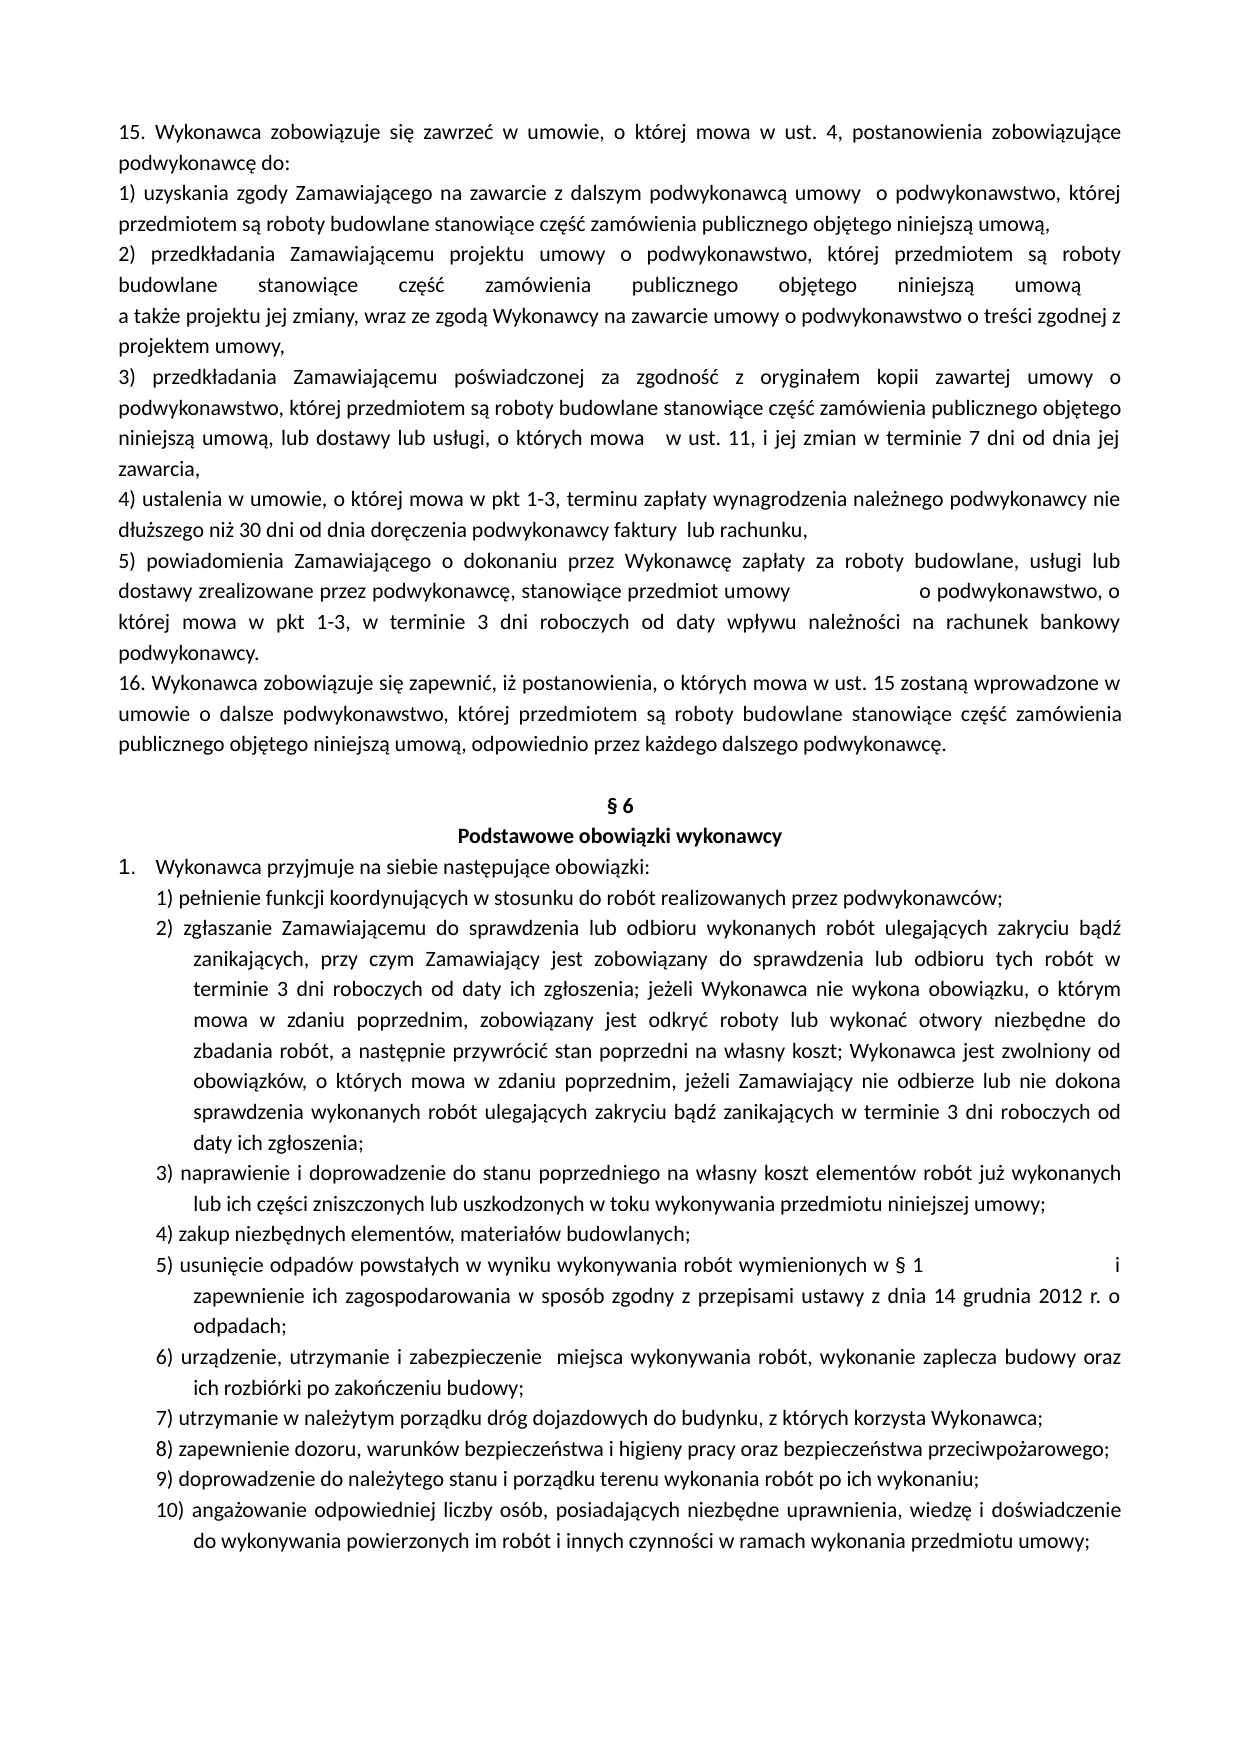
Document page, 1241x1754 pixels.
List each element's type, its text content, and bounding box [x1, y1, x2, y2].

text 7) utrzymanie w należytym porządku dróg dojazdowych do budynku, z których korzysta Wykonawca; [156, 1404, 1122, 1431]
text 5) usunięcie odpadów powstałych w wyniku wykonywania robót wymienionych w § 1 i zapewnienie ich zagospodarowania w sposób zgodny z przepisami ustawy z dnia 14 grudnia 2012 r. o odpadach; [156, 1251, 1122, 1339]
text 5) powiadomienia Zamawiającego o dokonaniu przez Wykonawcę zapłaty za roboty budowlane, usługi lub dostawy zrealizowane przez podwykonawcę, stanowiące przedmiot umowy o podwykonawstwo, o której mowa w pkt 1-3, w terminie 3 dni roboczych od daty wpływu należności na rachunek bankowy podwykonawcy. [118, 547, 1122, 665]
text 6) urządzenie, utrzymanie i zabezpieczenie miejsca wykonywania robót, wykonanie zaplecza budowy oraz ich rozbiórki po zakończeniu budowy; [156, 1343, 1122, 1400]
text 3) naprawienie i doprowadzenie do stanu poprzedniego na własny koszt elementów robót już wykonanych lub ich części zniszczonych lub uszkodzonych w toku wykonywania przedmiotu niniejszej umowy; [156, 1159, 1122, 1217]
text 1) uzyskania zgody Zamawiającego na zawarcie z dalszym podwykonawcą umowy o podwykonawstwo, której przedmiotem są roboty budowlane stanowiące część zamówienia publicznego objętego niniejszą umową, [118, 179, 1122, 237]
text 9) doprowadzenie do należytego stanu i porządku terenu wykonania robót po ich wykonaniu; [156, 1466, 1122, 1492]
text 8) zapewnienie dozoru, warunków bezpieczeństwa i higieny pracy oraz bezpieczeństwa przeciwpożarowego; [156, 1435, 1122, 1462]
text 2) przedkładania Zamawiającemu projektu umowy o podwykonawstwo, której przedmiotem są roboty budowlane stanowiące część zamówienia publicznego objętego niniejszą umową a także projektu jej zmiany, wraz ze zgodą Wykonawcy na zawarcie umowy o podwykonawstwo o treści zgodnej z projektem umowy, [118, 241, 1122, 359]
text § 6 [118, 792, 1122, 818]
text 16. Wykonawca zobowiązuje się zapewnić, iż postanowienia, o których mowa w ust. 15 zostaną wprowadzone w umowie o dalsze podwykonawstwo, której przedmiotem są roboty budowlane stanowiące część zamówienia publicznego objętego niniejszą umową, odpowiednio przez każdego dalszego podwykonawcę. [118, 669, 1122, 757]
text 10) angażowanie odpowiedniej liczby osób, posiadających niezbędne uprawnienia, wiedzę i doświadczenie do wykonywania powierzonych im robót i innych czynności w ramach wykonania przedmiotu umowy; [156, 1496, 1122, 1553]
text 1) pełnienie funkcji koordynujących w stosunku do robót realizowanych przez podwykonawców; [156, 884, 1122, 910]
text 4) ustalenia w umowie, o której mowa w pkt 1-3, terminu zapłaty wynagrodzenia należnego podwykonawcy nie dłuższego niż 30 dni od dnia doręczenia podwykonawcy faktury lub rachunku, [118, 486, 1122, 543]
text 4) zakup niezbędnych elementów, materiałów budowlanych; [156, 1221, 1122, 1247]
text 2) zgłaszanie Zamawiającemu do sprawdzenia lub odbioru wykonanych robót ulegających zakryciu bądź zanikających, przy czym Zamawiający jest zobowiązany do sprawdzenia lub odbioru tych robót w terminie 3 dni roboczych od daty ich zgłoszenia; jeżeli Wykonawca nie wykona obowiązku, o którym mowa w zdaniu poprzednim, zobowiązany jest odkryć roboty lub wykonać otwory niezbędne do zbadania robót, a następnie przywrócić stan poprzedni na własny koszt; Wykonawca jest zwolniony od obowiązków, o których mowa w zdaniu poprzednim, jeżeli Zamawiający nie odbierze lub nie dokona sprawdzenia wykonanych robót ulegających zakryciu bądź zanikających w terminie 3 dni roboczych od daty ich zgłoszenia; [156, 914, 1122, 1155]
text 15. Wykonawca zobowiązuje się zawrzeć w umowie, o której mowa w ust. 4, postanowienia zobowiązujące podwykonawcę do: [118, 118, 1122, 175]
list Wykonawca przyjmuje na siebie następujące obowiązki: [118, 853, 1122, 880]
text Podstawowe obowiązki wykonawcy [118, 822, 1122, 849]
text 3) przedkładania Zamawiającemu poświadczonej za zgodność z oryginałem kopii zawartej umowy o podwykonawstwo, której przedmiotem są roboty budowlane stanowiące część zamówienia publicznego objętego niniejszą umową, lub dostawy lub usługi, o których mowa w ust. 11, i jej zmian w terminie 7 dni od dnia jej zawarcia, [118, 363, 1122, 482]
